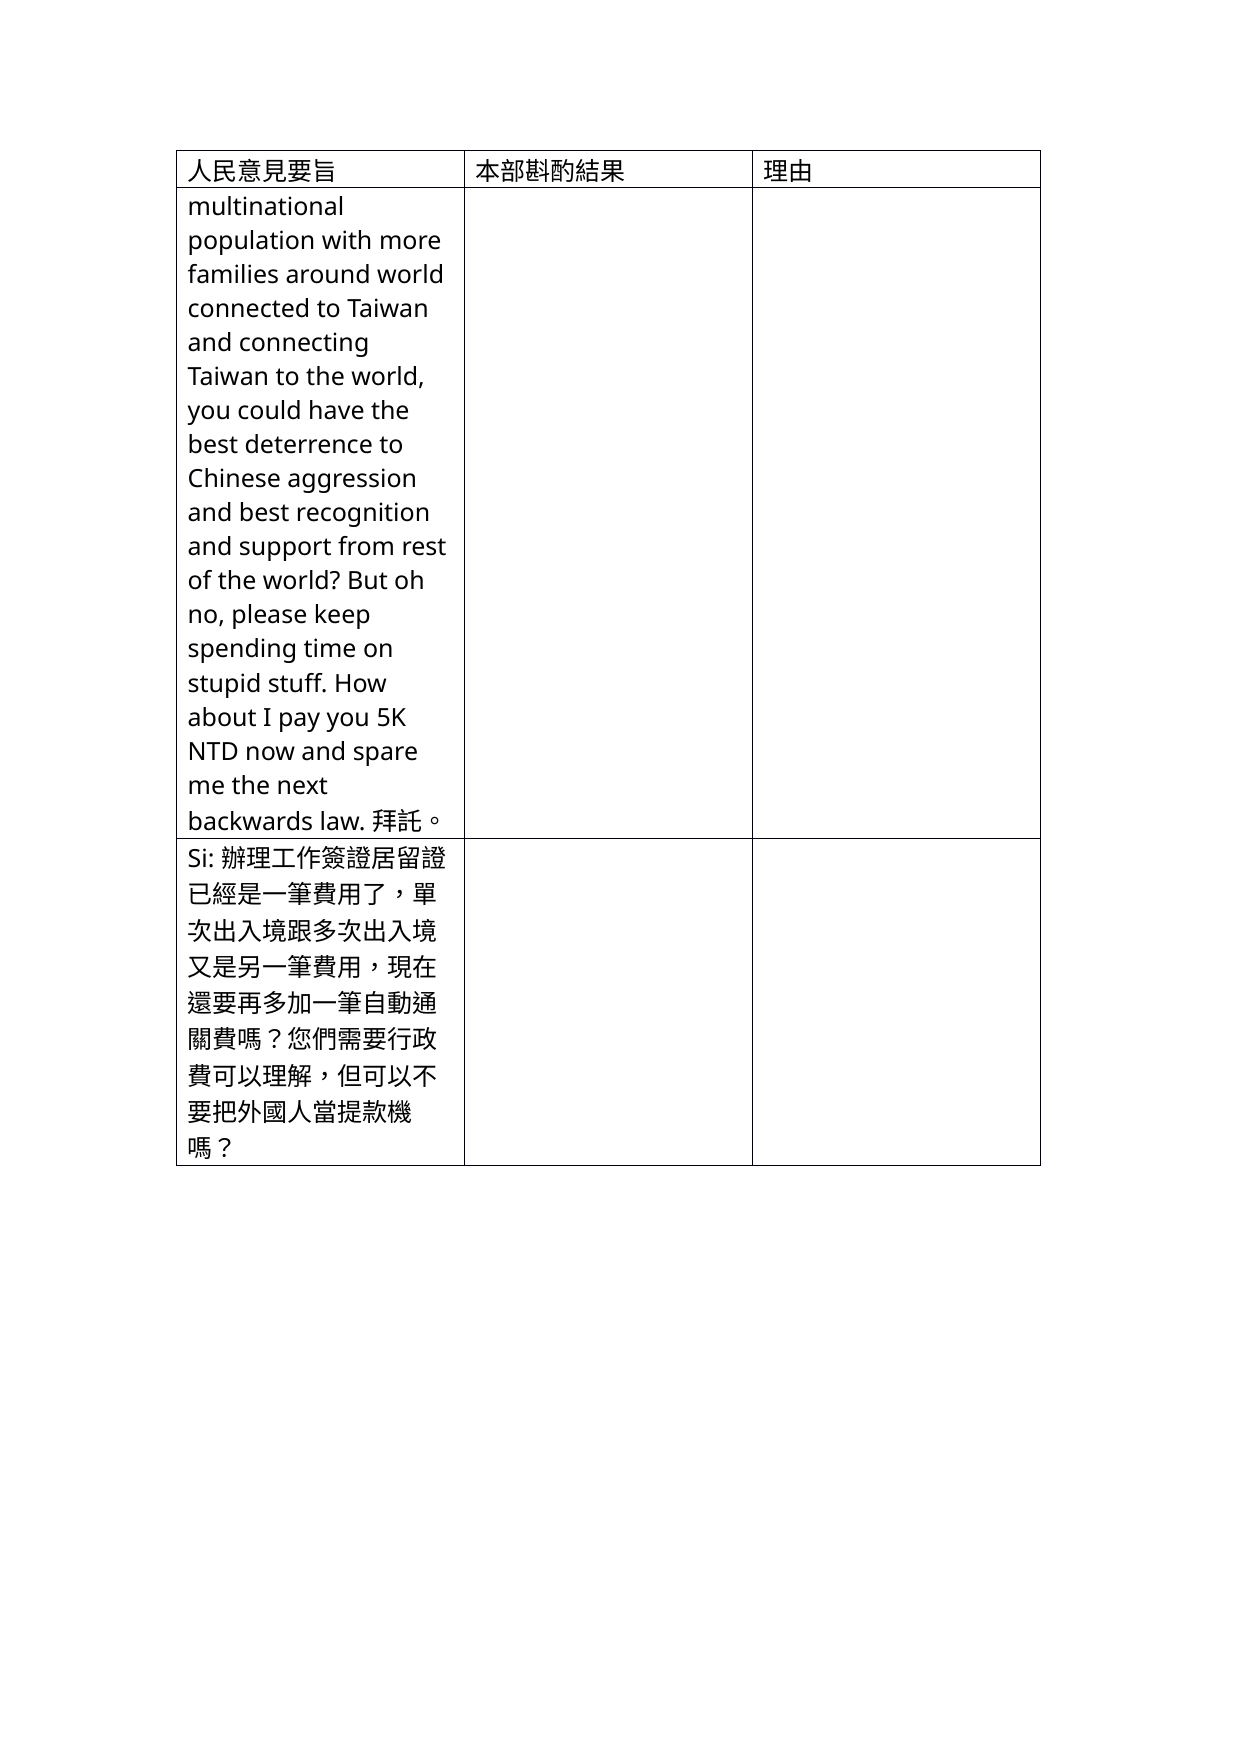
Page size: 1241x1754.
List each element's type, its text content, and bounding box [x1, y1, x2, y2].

table_header 本部斟酌結果 [465, 151, 752, 187]
table_cell [753, 839, 1040, 1165]
table_cell [465, 839, 752, 1165]
table_cell [753, 188, 1040, 838]
table_cell Si: 辦理工作簽證居留證已經是一筆費用了，單次出入境跟多次出入境又是另一筆費用，現在還要再多加一筆自動通關費嗎？您們需要行政費可以理解，但可以不要把外國人當提款機嗎？ [177, 839, 464, 1165]
table_cell [465, 188, 752, 838]
table_cell multinational population with more families around world connected to Taiwan and connecting Taiwan to the world, you could have the best deterrence to Chinese aggression and best recognition and support from rest of the world? But oh no, please keep spending time on stupid stuff. How about I pay you 5K NTD now and spare me the next backwards law. 拜託。 [177, 188, 464, 838]
table_header 人民意見要旨 [177, 151, 464, 187]
table_header 理由 [753, 151, 1040, 187]
